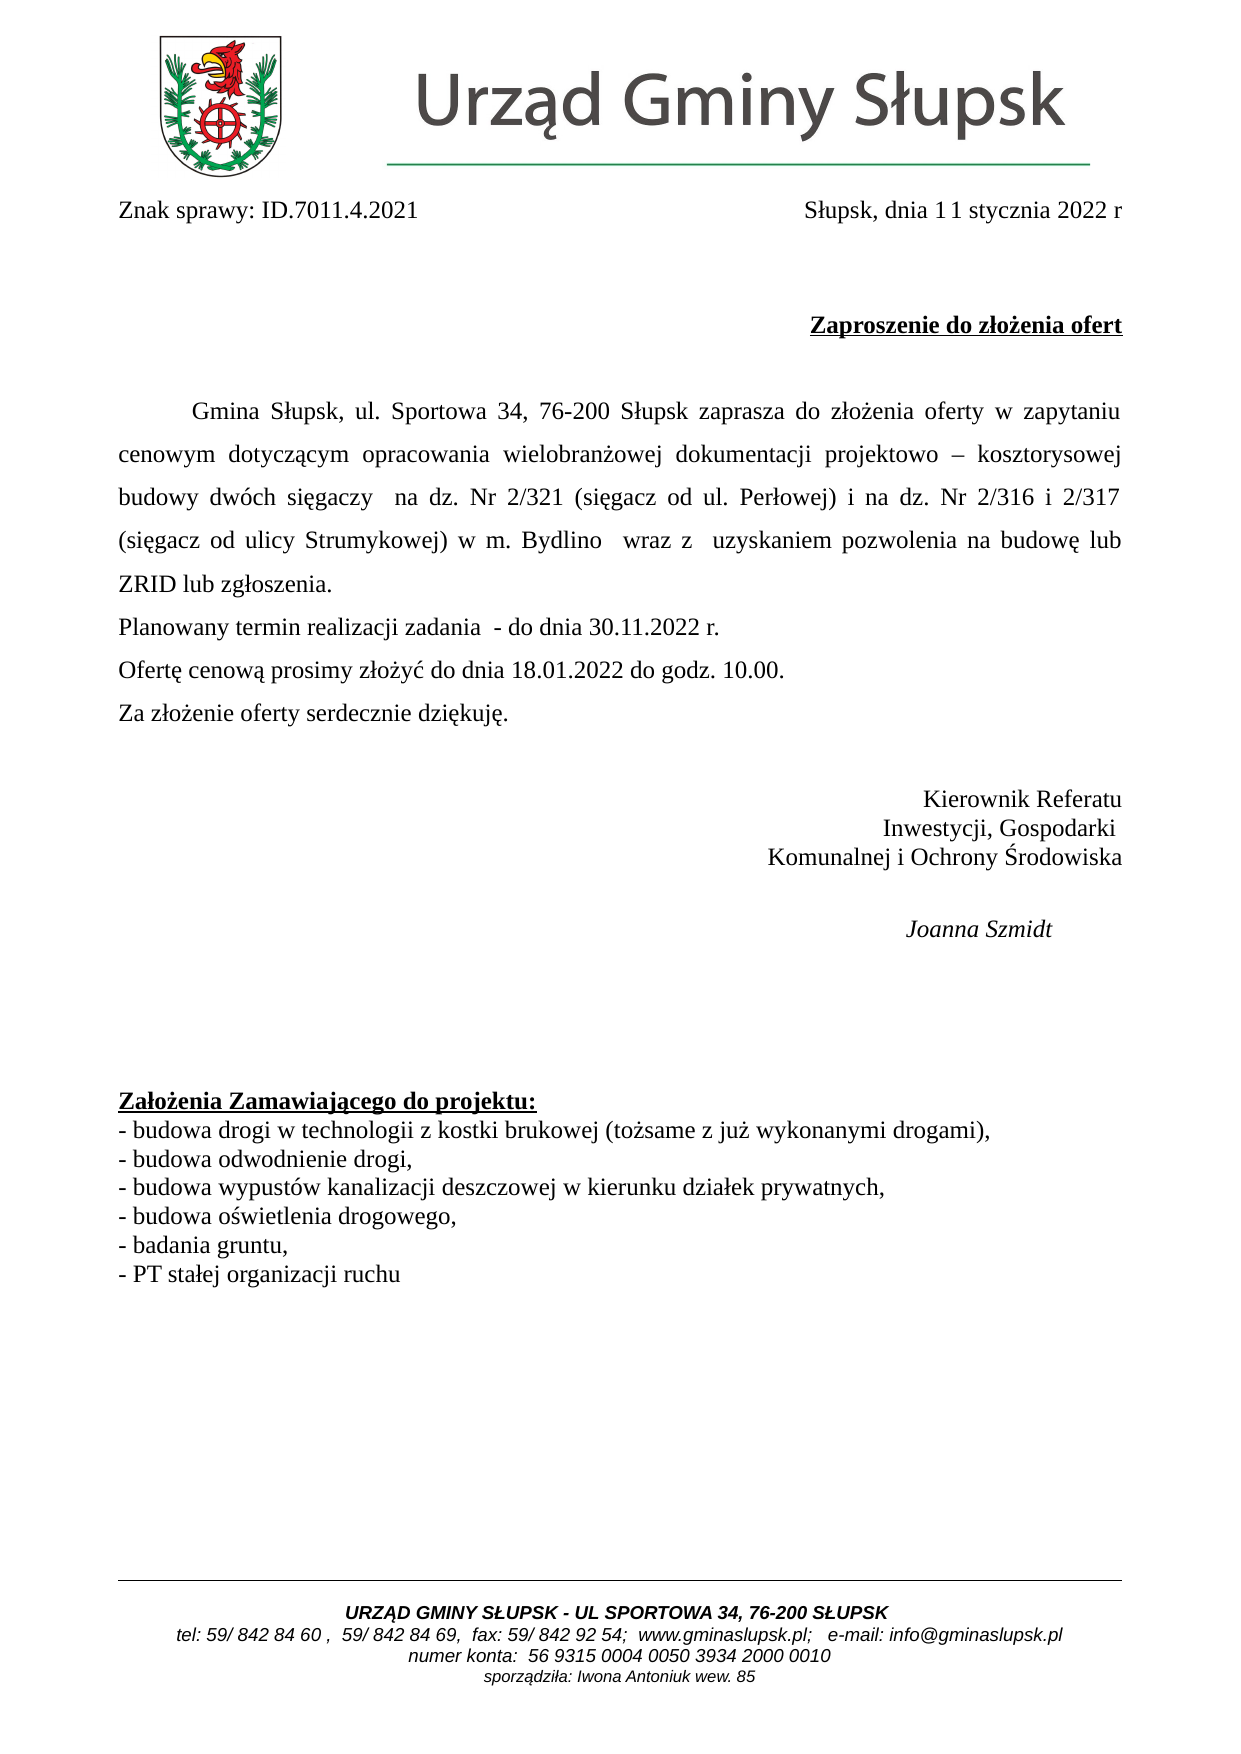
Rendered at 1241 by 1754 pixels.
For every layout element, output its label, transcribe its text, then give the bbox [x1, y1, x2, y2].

picture [382, 41, 1091, 172]
text Planowany termin realizacji zadania - do dnia 30.11.2022 r. [118, 612, 1122, 641]
text Ofertę cenową prosimy złożyć do dnia 18.01.2022 do godz. 10.00. [118, 655, 1122, 684]
text Znak sprawy: ID.7011.4.2021 Słupsk, dnia 11 stycznia 2022 r [118, 195, 1122, 252]
text Kierownik Referatu Inwestycji, Gospodarki [118, 784, 1122, 842]
text - budowa wypustów kanalizacji deszczowej w kierunku działek prywatnych, [118, 1172, 1122, 1201]
text - budowa odwodnienie drogi, [118, 1144, 1122, 1172]
picture [150, 35, 287, 178]
text Komunalnej i Ochrony Środowiska [118, 842, 1122, 871]
text Gmina Słupsk, ul. Sportowa 34, 76-200 Słupsk zaprasza do złożenia oferty w zapytaniu cenowym dotyczącym opracowania wielobranżowej dokumentacji projektowo – kosztorysowej budowy dwóch sięgaczy na dz. Nr 2/321 (sięgacz od ul. Perłowej) i na dz. Nr 2/316 i 2/317 (sięgacz od ulicy Strumykowej) w m. Bydlino wraz z uzyskaniem pozwolenia na budowę lub ZRID lub zgłoszenia. [118, 396, 1122, 597]
text - budowa oświetlenia drogowego, - badania gruntu, - PT stałej organizacji ruchu [118, 1201, 1122, 1431]
text Za złożenie oferty serdecznie dziękuję. [118, 698, 1122, 727]
text Założenia Zamawiającego do projektu: [118, 1086, 1122, 1115]
text Zaproszenie do złożenia ofert [118, 310, 1122, 339]
text Joanna Szmidt [118, 914, 1122, 942]
text - budowa drogi w technologii z kostki brukowej (tożsame z już wykonanymi drogami), [118, 1115, 1122, 1144]
